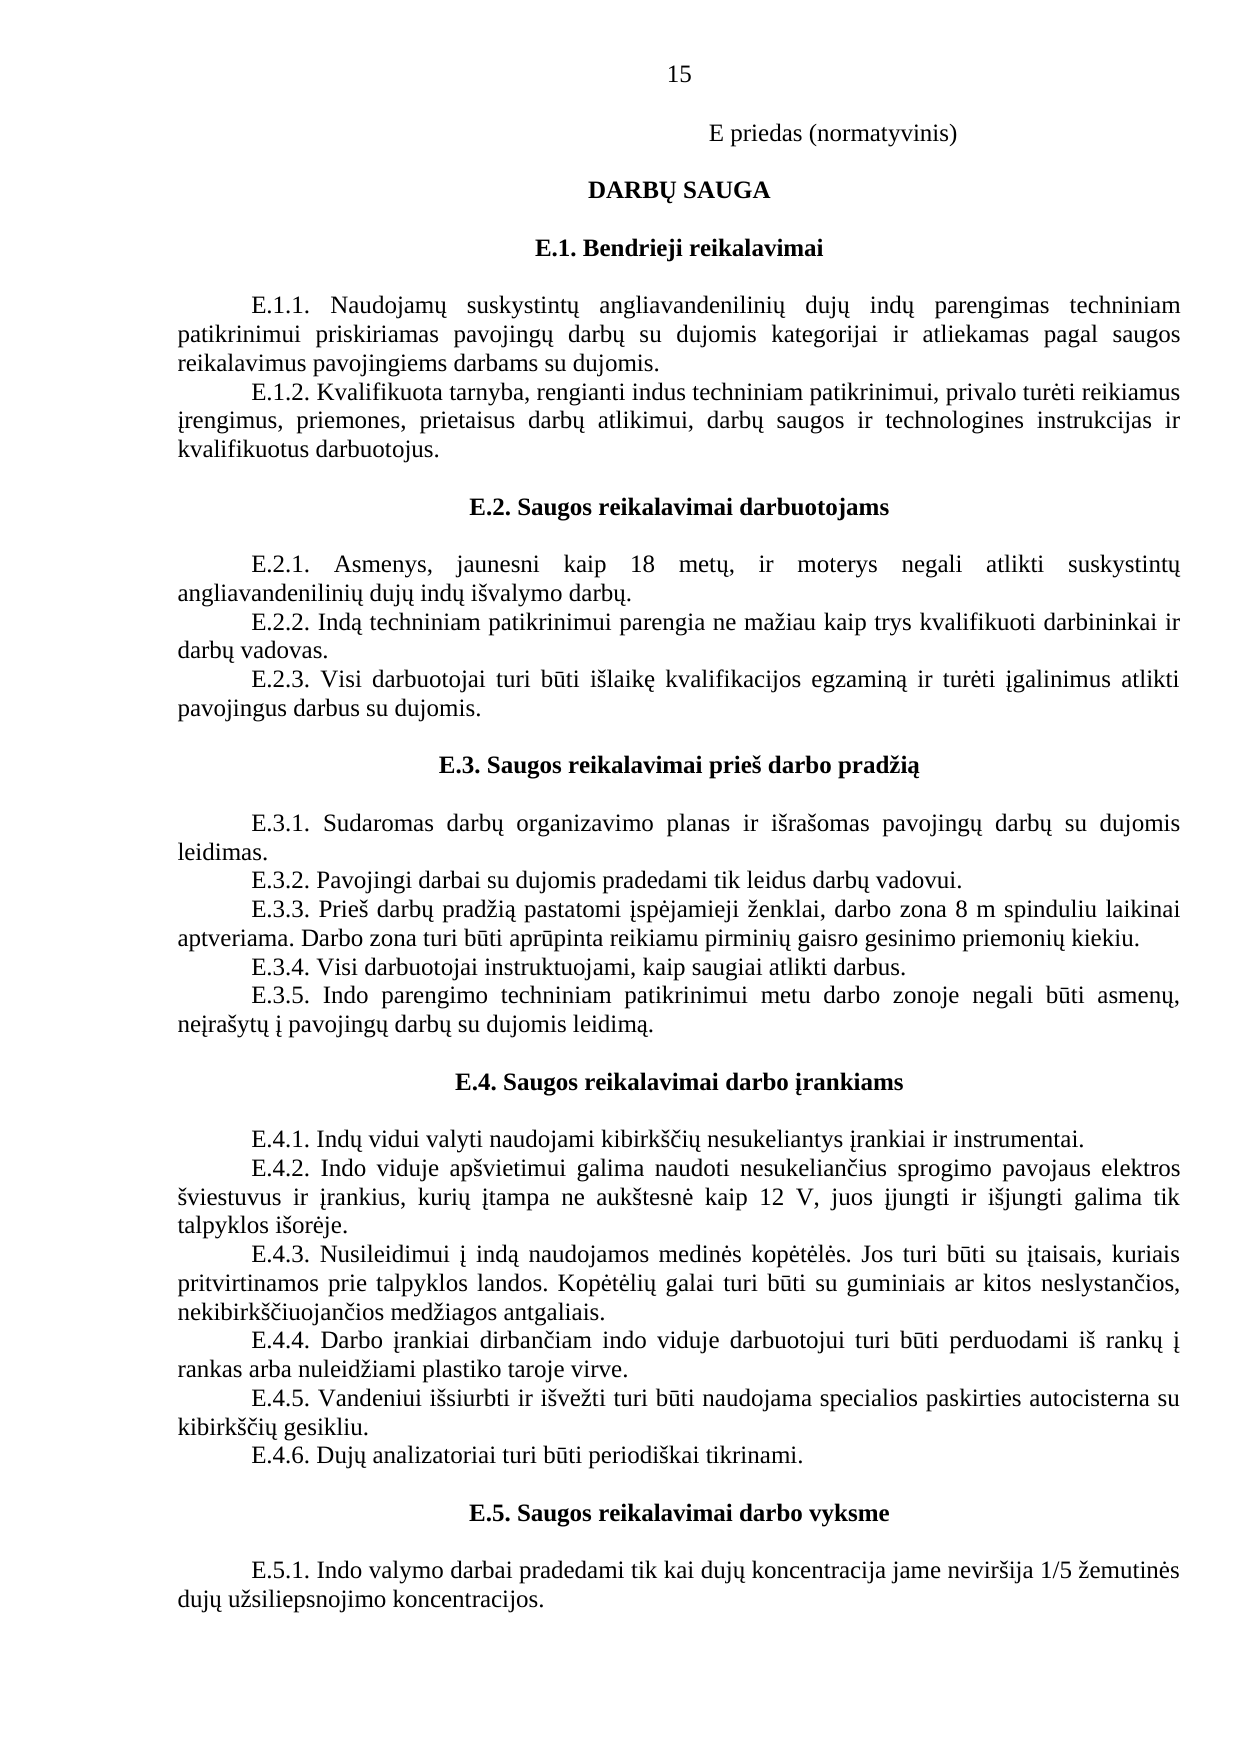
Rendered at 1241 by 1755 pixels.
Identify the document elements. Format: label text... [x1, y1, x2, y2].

text E.4. Saugos reikalavimai darbo įrankiams [177, 1067, 1181, 1096]
text E.3.2. Pavojingi darbai su dujomis pradedami tik leidus darbų vadovui. [177, 866, 1181, 894]
text Darbų sauga [177, 176, 1181, 204]
text E.3.5. Indo parengimo techniniam patikrinimui metu darbo zonoje negali būti asmenų, neįrašytų į pavojingų darbų su dujomis leidimą. [177, 981, 1181, 1038]
text E.4.5. Vandeniui išsiurbti ir išvežti turi būti naudojama specialios paskirties autocisterna su kibirkščių gesikliu. [177, 1383, 1181, 1441]
text E.2.3. Visi darbuotojai turi būti išlaikę kvalifikacijos egzaminą ir turėti įgalinimus atlikti pavojingus darbus su dujomis. [177, 664, 1181, 722]
text E.4.1. Indų vidui valyti naudojami kibirkščių nesukeliantys įrankiai ir instrumentai. [177, 1124, 1181, 1153]
text E.2. Saugos reikalavimai darbuotojams [177, 492, 1181, 521]
text E.2.2. Indą techniniam patikrinimui parengia ne mažiau kaip trys kvalifikuoti darbininkai ir darbų vadovas. [177, 607, 1181, 664]
text E.3.1. Sudaromas darbų organizavimo planas ir išrašomas pavojingų darbų su dujomis leidimas. [177, 808, 1181, 866]
text E.4.2. Indo viduje apšvietimui galima naudoti nesukeliančius sprogimo pavojaus elektros šviestuvus ir įrankius, kurių įtampa ne aukštesnė kaip 12 V, juos įjungti ir išjungti galima tik talpyklos išorėje. [177, 1153, 1181, 1239]
text E.1.2. Kvalifikuota tarnyba, rengianti indus techniniam patikrinimui, privalo turėti reikiamus įrengimus, priemones, prietaisus darbų atlikimui, darbų saugos ir technologines instrukcijas ir kvalifikuotus darbuotojus. [177, 377, 1181, 463]
text E.5.1. Indo valymo darbai pradedami tik kai dujų koncentracija jame neviršija 1/5 žemutinės dujų užsiliepsnojimo koncentracijos. [177, 1556, 1181, 1613]
text E.3.4. Visi darbuotojai instruktuojami, kaip saugiai atlikti darbus. [177, 952, 1181, 981]
text E.1.1. Naudojamų suskystintų angliavandenilinių dujų indų parengimas techniniam patikrinimui priskiriamas pavojingų darbų su dujomis kategorijai ir atliekamas pagal saugos reikalavimus pavojingiems darbams su dujomis. [177, 291, 1181, 377]
text E priedas (normatyvinis) [177, 118, 1181, 147]
text E.3. Saugos reikalavimai prieš darbo pradžią [177, 751, 1181, 779]
text E.4.3. Nusileidimui į indą naudojamos medinės kopėtėlės. Jos turi būti su įtaisais, kuriais pritvirtinamos prie talpyklos landos. Kopėtėlių galai turi būti su guminiais ar kitos neslystančios, nekibirkščiuojančios medžiagos antgaliais. [177, 1239, 1181, 1326]
text E.4.4. Darbo įrankiai dirbančiam indo viduje darbuotojui turi būti perduodami iš rankų į rankas arba nuleidžiami plastiko taroje virve. [177, 1326, 1181, 1383]
text E.5. Saugos reikalavimai darbo vyksme [177, 1498, 1181, 1527]
text E.4.6. Dujų analizatoriai turi būti periodiškai tikrinami. [177, 1441, 1181, 1469]
text E.1. Bendrieji reikalavimai [177, 233, 1181, 262]
text E.3.3. Prieš darbų pradžią pastatomi įspėjamieji ženklai, darbo zona 8 m spinduliu laikinai aptveriama. Darbo zona turi būti aprūpinta reikiamu pirminių gaisro gesinimo priemonių kiekiu. [177, 894, 1181, 952]
text E.2.1. Asmenys, jaunesni kaip 18 metų, ir moterys negali atlikti suskystintų angliavandenilinių dujų indų išvalymo darbų. [177, 549, 1181, 607]
